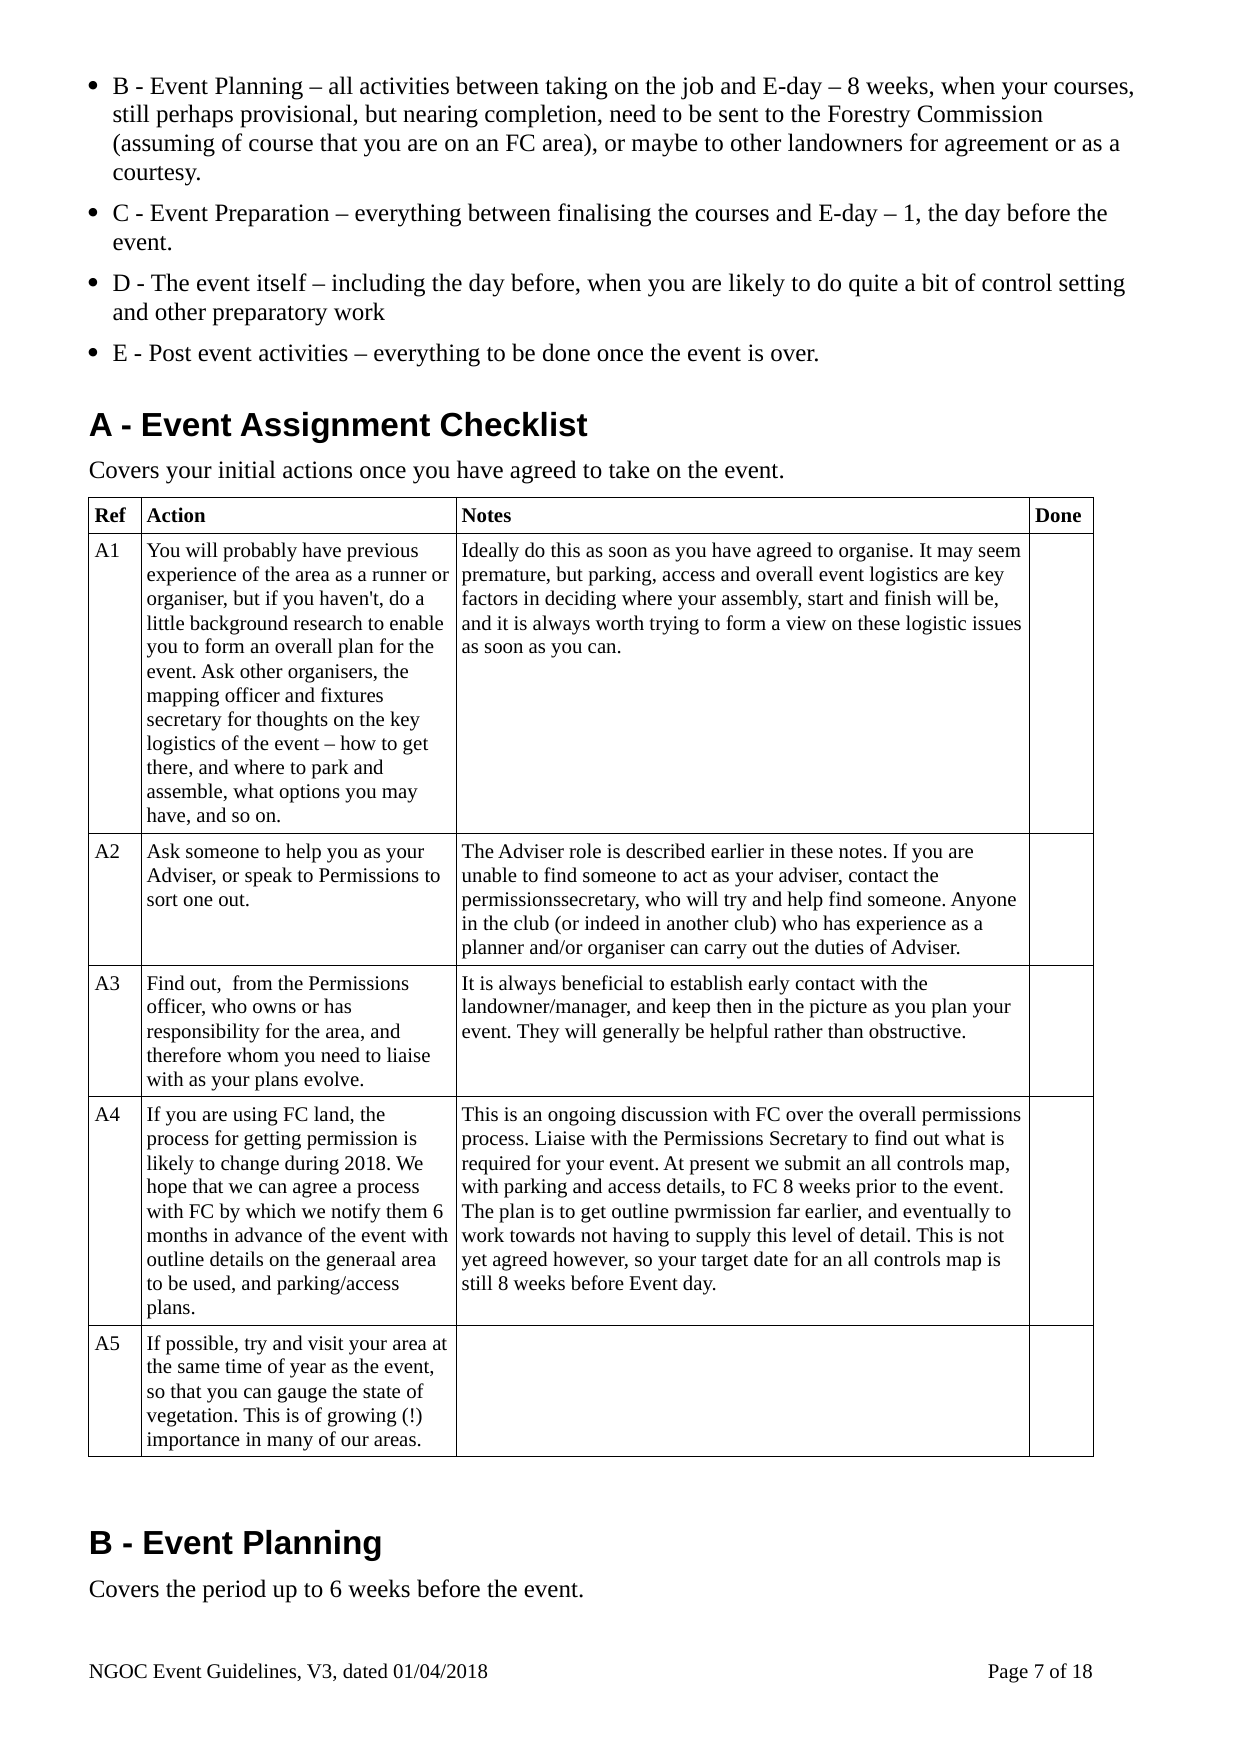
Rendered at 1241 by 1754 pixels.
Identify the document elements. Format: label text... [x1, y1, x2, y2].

table_cell A2 [89, 834, 141, 964]
table_cell A5 [89, 1326, 141, 1456]
table_cell You will probably have previous experience of the area as a runner or organiser, but if you haven't, do a little background research to enable you to form an overall plan for the event. Ask other organisers, the mapping officer and fixtures secretary for thoughts on the key logistics of the event – how to get there, and where to park and assemble, what options you may have, and so on. [142, 534, 456, 833]
table_cell [1030, 966, 1093, 1096]
table_cell If possible, try and visit your area at the same time of year as the event, so that you can gauge the state of vegetation. This is of growing (!) importance in many of our areas. [142, 1326, 456, 1456]
table_header Ref [89, 498, 141, 532]
text Covers your initial actions once you have agreed to take on the event. [88, 456, 1152, 484]
table_cell This is an ongoing discussion with FC over the overall permissions process. Liaise with the Permissions Secretary to find out what is required for your event. At present we submit an all controls map, with parking and access details, to FC 8 weeks prior to the event. The plan is to get outline pwrmission far earlier, and eventually to work towards not having to supply this level of detail. This is not yet agreed however, so your target date for an all controls map is still 8 weeks before Event day. [457, 1097, 1029, 1324]
table_header Done [1030, 498, 1093, 532]
list D - The event itself – including the day before, when you are likely to do quite a bit of control setting and other preparatory work [88, 268, 1152, 326]
text Covers the period up to 6 weeks before the event. [88, 1574, 1152, 1602]
table_cell [1030, 1326, 1093, 1456]
table_header Notes [457, 498, 1029, 532]
table_cell If you are using FC land, the process for getting permission is likely to change during 2018. We hope that we can agree a process with FC by which we notify them 6 months in advance of the event with outline details on the generaal area to be used, and parking/access plans. [142, 1097, 456, 1324]
table_cell It is always beneficial to establish early contact with the landowner/manager, and keep then in the picture as you plan your event. They will generally be helpful rather than obstructive. [457, 966, 1029, 1096]
table_cell A1 [89, 534, 141, 833]
list B - Event Planning – all activities between taking on the job and E-day – 8 weeks, when your courses, still perhaps provisional, but nearing completion, need to be sent to the Forestry Commission (assuming of course that you are on an FC area), or maybe to other landowners for agreement or as a courtesy. [88, 71, 1152, 186]
list C - Event Preparation – everything between finalising the courses and E-day – 1, the day before the event. [88, 198, 1152, 256]
subtitle A - Event Assignment Checklist [88, 404, 1152, 443]
table_header Action [142, 498, 456, 532]
table_cell Ideally do this as soon as you have agreed to organise. It may seem premature, but parking, access and overall event logistics are key factors in deciding where your assembly, start and finish will be, and it is always worth trying to form a view on these logistic issues as soon as you can. [457, 534, 1029, 833]
table_cell [457, 1326, 1029, 1456]
table_cell [1030, 834, 1093, 964]
table_cell [1030, 1097, 1093, 1324]
list E - Post event activities – everything to be done once the event is over. [88, 338, 1152, 367]
subtitle B - Event Planning [88, 1523, 1152, 1561]
table_cell The Adviser role is described earlier in these notes. If you are unable to find someone to act as your adviser, contact the permissionssecretary, who will try and help find someone. Anyone in the club (or indeed in another club) who has experience as a planner and/or organiser can carry out the duties of Adviser. [457, 834, 1029, 964]
table_cell [1030, 534, 1093, 833]
table_cell A3 [89, 966, 141, 1096]
table_cell A4 [89, 1097, 141, 1324]
table_cell Find out, from the Permissions officer, who owns or has responsibility for the area, and therefore whom you need to liaise with as your plans evolve. [142, 966, 456, 1096]
table_cell Ask someone to help you as your Adviser, or speak to Permissions to sort one out. [142, 834, 456, 964]
